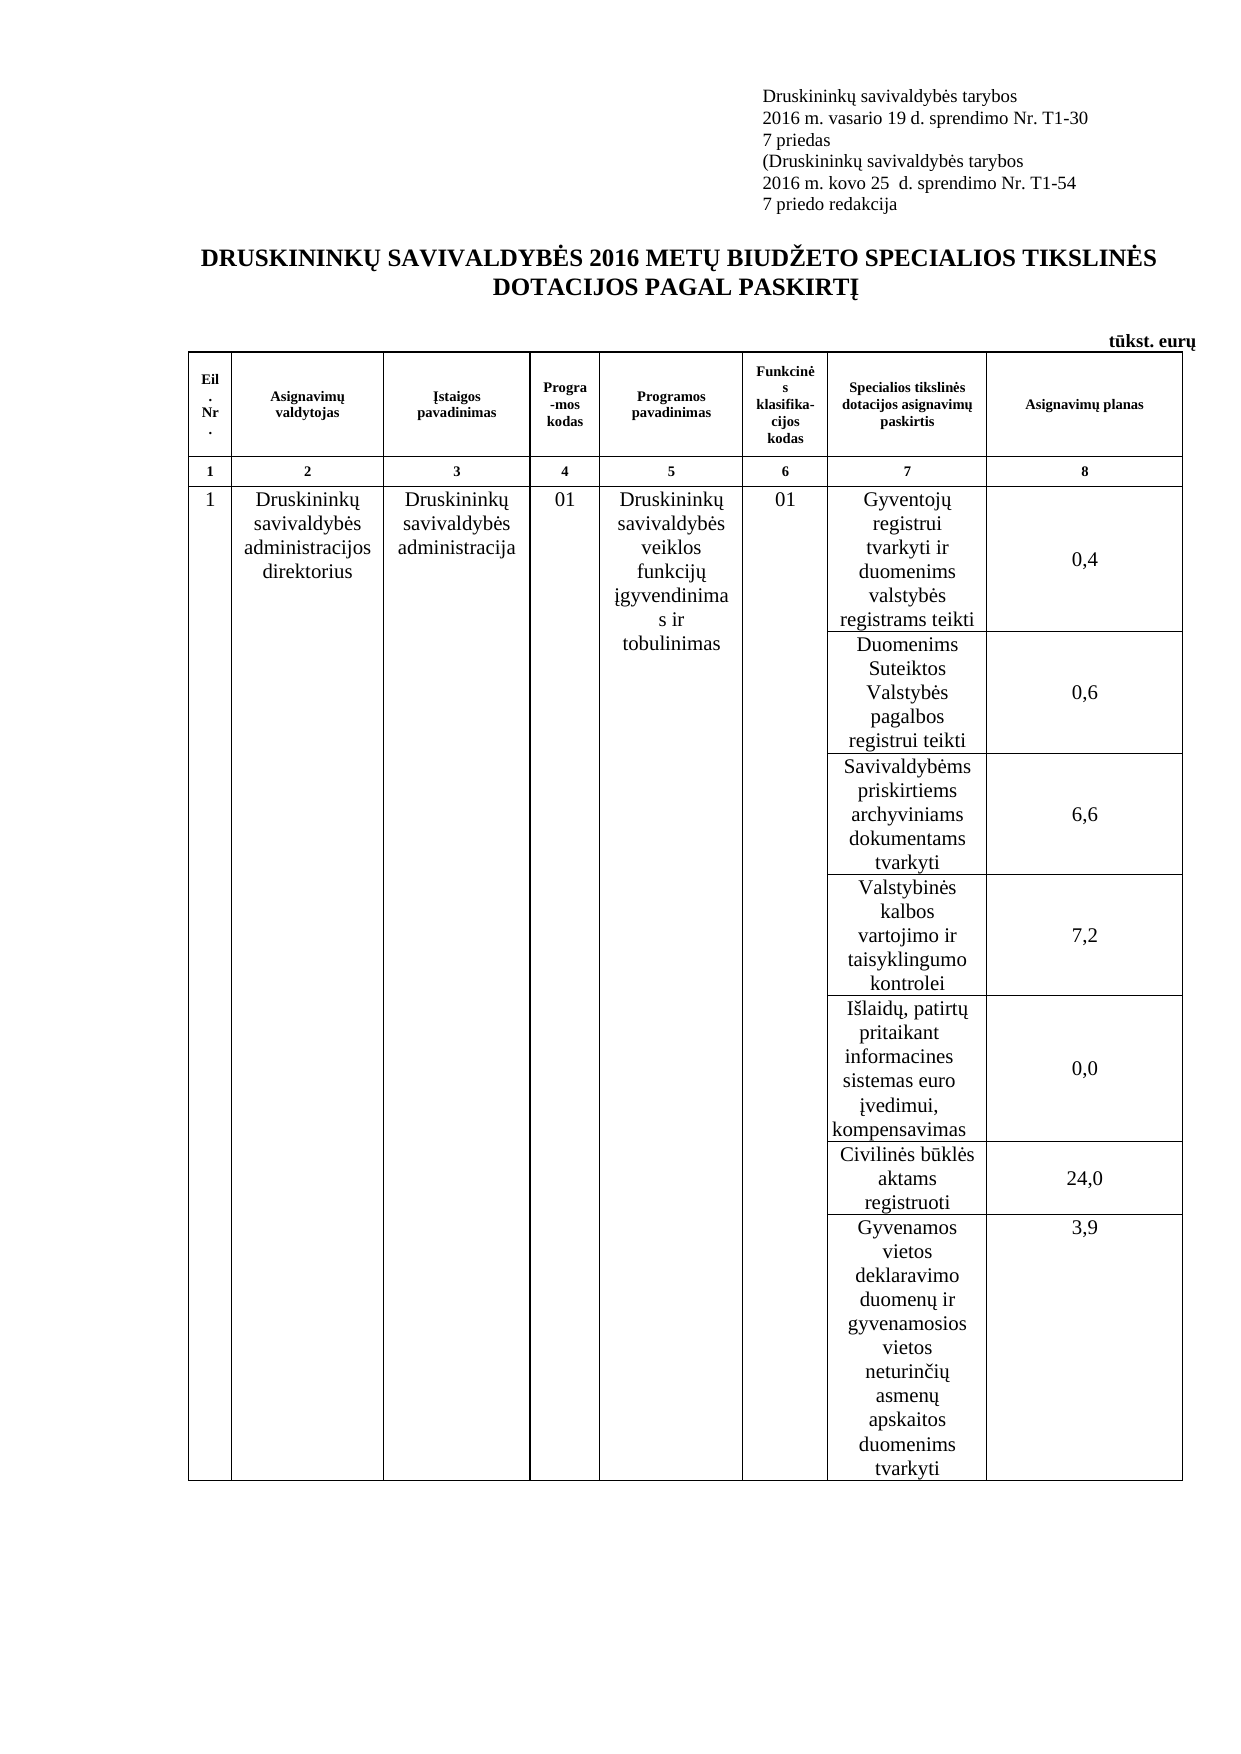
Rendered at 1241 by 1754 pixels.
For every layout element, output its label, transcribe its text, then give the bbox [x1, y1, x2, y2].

text 2016 m. kovo 25 d. sprendimo Nr. T1-54 [290, 172, 1181, 193]
table_cell 24,0 [987, 1142, 1182, 1214]
table_cell 1 [189, 457, 231, 486]
table_cell 2 [232, 457, 383, 486]
table_cell 0,0 [987, 996, 1182, 1141]
table_header Programos pavadinimas [600, 353, 742, 456]
table_cell Druskininkų savivaldybės administracijos direktorius [232, 487, 383, 1479]
table_cell 6 [743, 457, 827, 486]
table_cell 3,9 [987, 1215, 1182, 1479]
table_cell 0,6 [987, 632, 1182, 752]
table_cell 7 [828, 457, 986, 486]
table_header Eil. Nr. [189, 353, 231, 456]
table_cell 1 [189, 487, 231, 1479]
table_cell Druskininkų savivaldybės veiklos funkcijų įgyvendinimas ir tobulinimas [600, 487, 742, 1479]
text 2016 m. vasario 19 d. sprendimo Nr. T1-30 [290, 107, 1181, 128]
table_cell 0,4 [987, 487, 1182, 631]
table_cell Civilinės būklės aktams registruoti [828, 1142, 986, 1214]
table_header Specialios tikslinės dotacijos asignavimų paskirtis [828, 353, 986, 456]
text DRUSKININKŲ SAVIVALDYBĖS 2016 METŲ BIUDŽETO SPECIALIOS TIKSLINĖS DOTACIJOS PAGAL PASKIRTĮ [177, 243, 1181, 301]
table_header Progra-mos kodas [531, 353, 599, 456]
text (Druskininkų savivaldybės tarybos [290, 150, 1181, 172]
table_cell Gyvenamos vietos deklaravimo duomenų ir gyvenamosios vietos neturinčių asmenų apskaitos duomenims tvarkyti [828, 1215, 986, 1479]
table_cell 6,6 [987, 754, 1182, 874]
table_header Asignavimų valdytojas [232, 353, 383, 456]
text tūkst. eurų [177, 330, 1196, 351]
table_cell Druskininkų savivaldybės administracija [384, 487, 529, 1479]
table_cell 7,2 [987, 875, 1182, 995]
table_cell Duomenims Suteiktos Valstybės pagalbos registrui teikti [828, 632, 986, 752]
text 7 priedas [290, 128, 1181, 150]
table_cell 5 [600, 457, 742, 486]
table_cell 4 [531, 457, 599, 486]
table_cell 3 [384, 457, 529, 486]
table_cell 01 [743, 487, 827, 1479]
table_cell Išlaidų, patirtų pritaikant informacines sistemas euro įvedimui, kompensavimas [828, 996, 986, 1141]
text Druskininkų savivaldybės tarybos [477, 85, 1181, 107]
text 7 priedo redakcija [290, 193, 1181, 215]
table_cell 8 [987, 457, 1182, 486]
table_cell 01 [531, 487, 599, 1479]
table_header Asignavimų planas [987, 353, 1182, 456]
table_header Įstaigos pavadinimas [384, 353, 529, 456]
table_cell Valstybinės kalbos vartojimo ir taisyklingumo kontrolei [828, 875, 986, 995]
table_header Funkcinės klasifika-cijos kodas [743, 353, 827, 456]
table_cell Gyventojų registrui tvarkyti ir duomenims valstybės registrams teikti [828, 487, 986, 631]
table_cell Savivaldybėms priskirtiems archyviniams dokumentams tvarkyti [828, 754, 986, 874]
